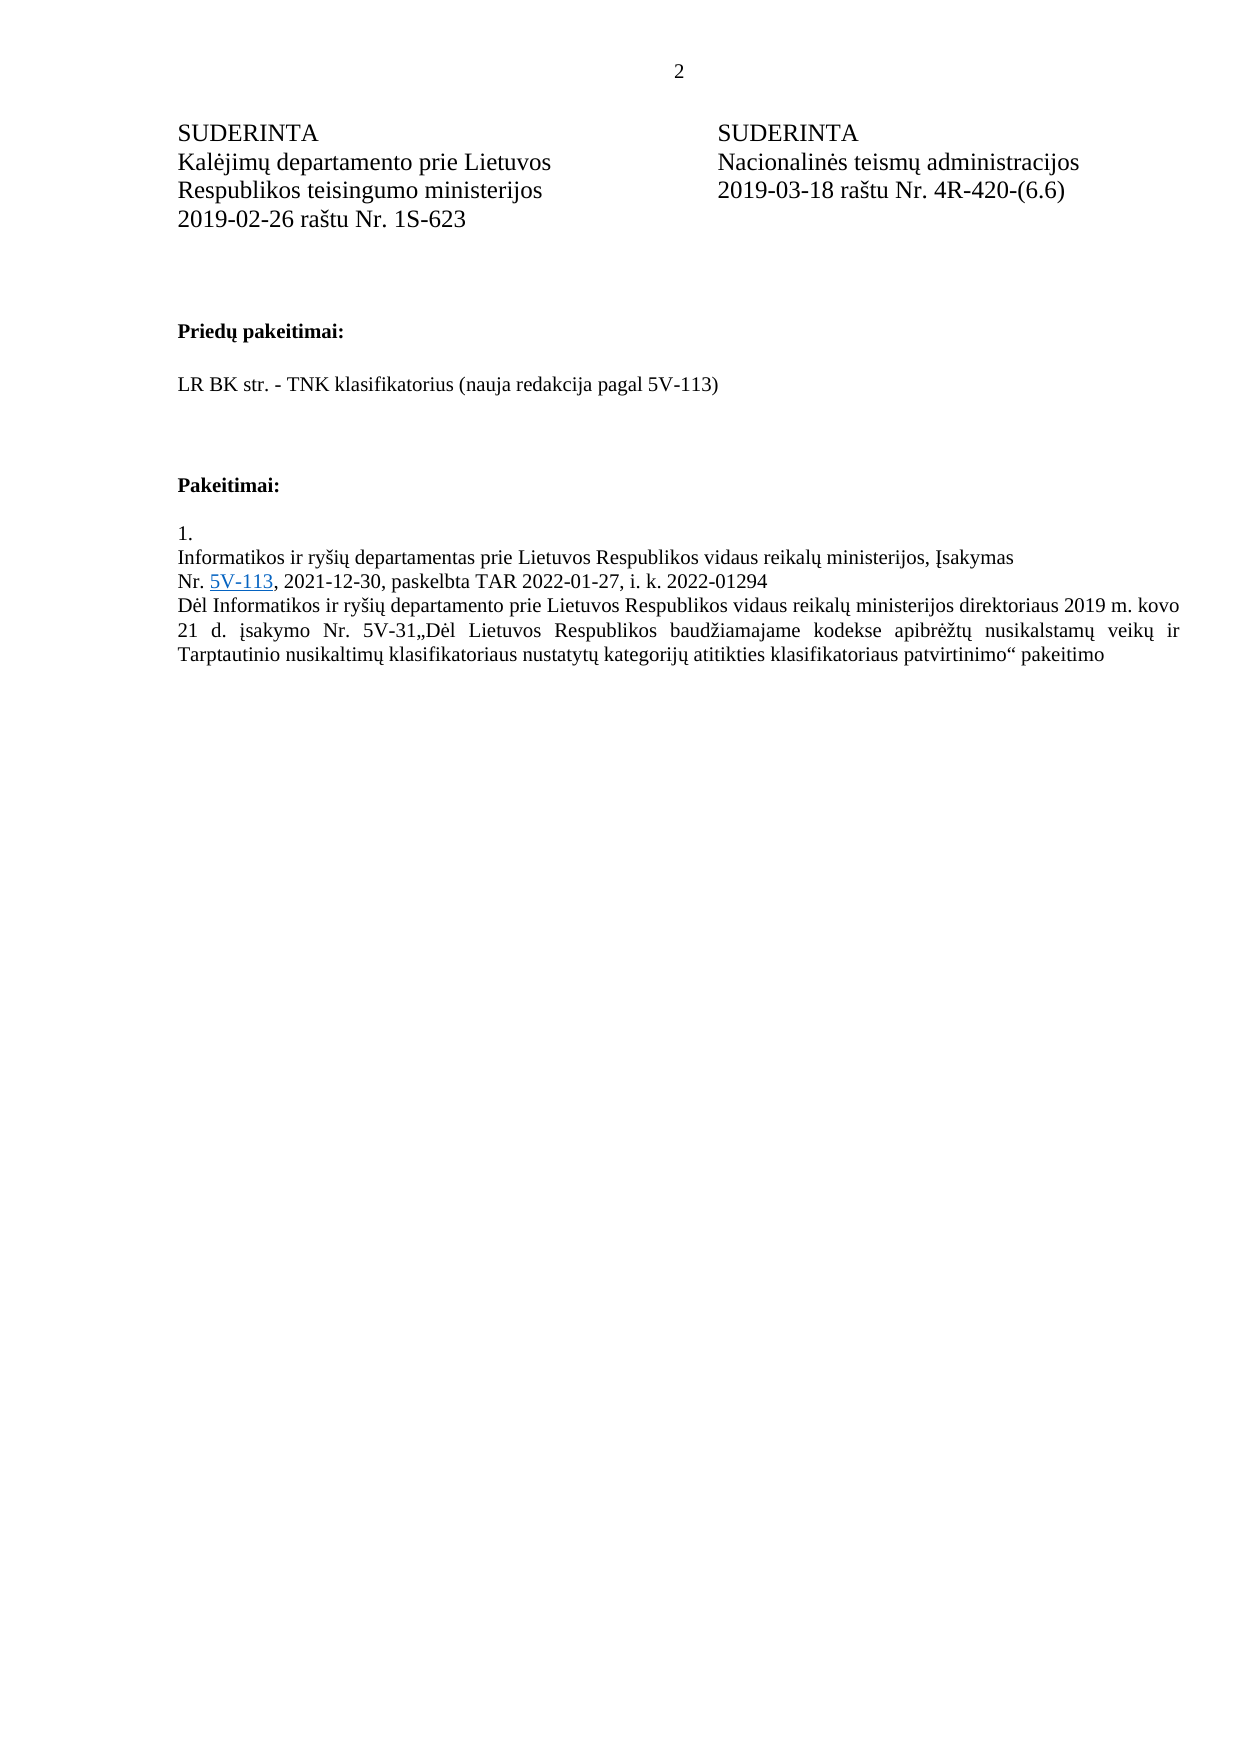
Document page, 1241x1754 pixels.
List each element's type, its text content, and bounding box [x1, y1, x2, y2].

text Priedų pakeitimai: [177, 319, 1181, 343]
text Pakeitimai: [177, 473, 1181, 497]
text 2019-02-26 raštu Nr. 1S-623 [177, 204, 1181, 233]
text Kalėjimų departamento prie Lietuvos Nacionalinės teismų administracijos [177, 147, 1181, 176]
text LR BK str. - TNK klasifikatorius (nauja redakcija pagal 5V-113) [177, 372, 1181, 396]
text SUDERINTA SUDERINTA [177, 118, 1181, 147]
text 1. [177, 521, 1181, 545]
text Informatikos ir ryšių departamentas prie Lietuvos Respublikos vidaus reikalų ministerijos, Įsakymas [177, 545, 1181, 569]
text Nr. 5V-113, 2021-12-30, paskelbta TAR 2022-01-27, i. k. 2022-01294 [177, 569, 1181, 593]
text Respublikos teisingumo ministerijos 2019-03-18 raštu Nr. 4R-420-(6.6) [177, 176, 1181, 204]
text Dėl Informatikos ir ryšių departamento prie Lietuvos Respublikos vidaus reikalų ministerijos direktoriaus 2019 m. kovo 21 d. įsakymo Nr. 5V-31„Dėl Lietuvos Respublikos baudžiamajame kodekse apibrėžtų nusikalstamų veikų ir Tarptautinio nusikaltimų klasifikatoriaus nustatytų kategorijų atitikties klasifikatoriaus patvirtinimo“ pakeitimo [177, 593, 1181, 666]
